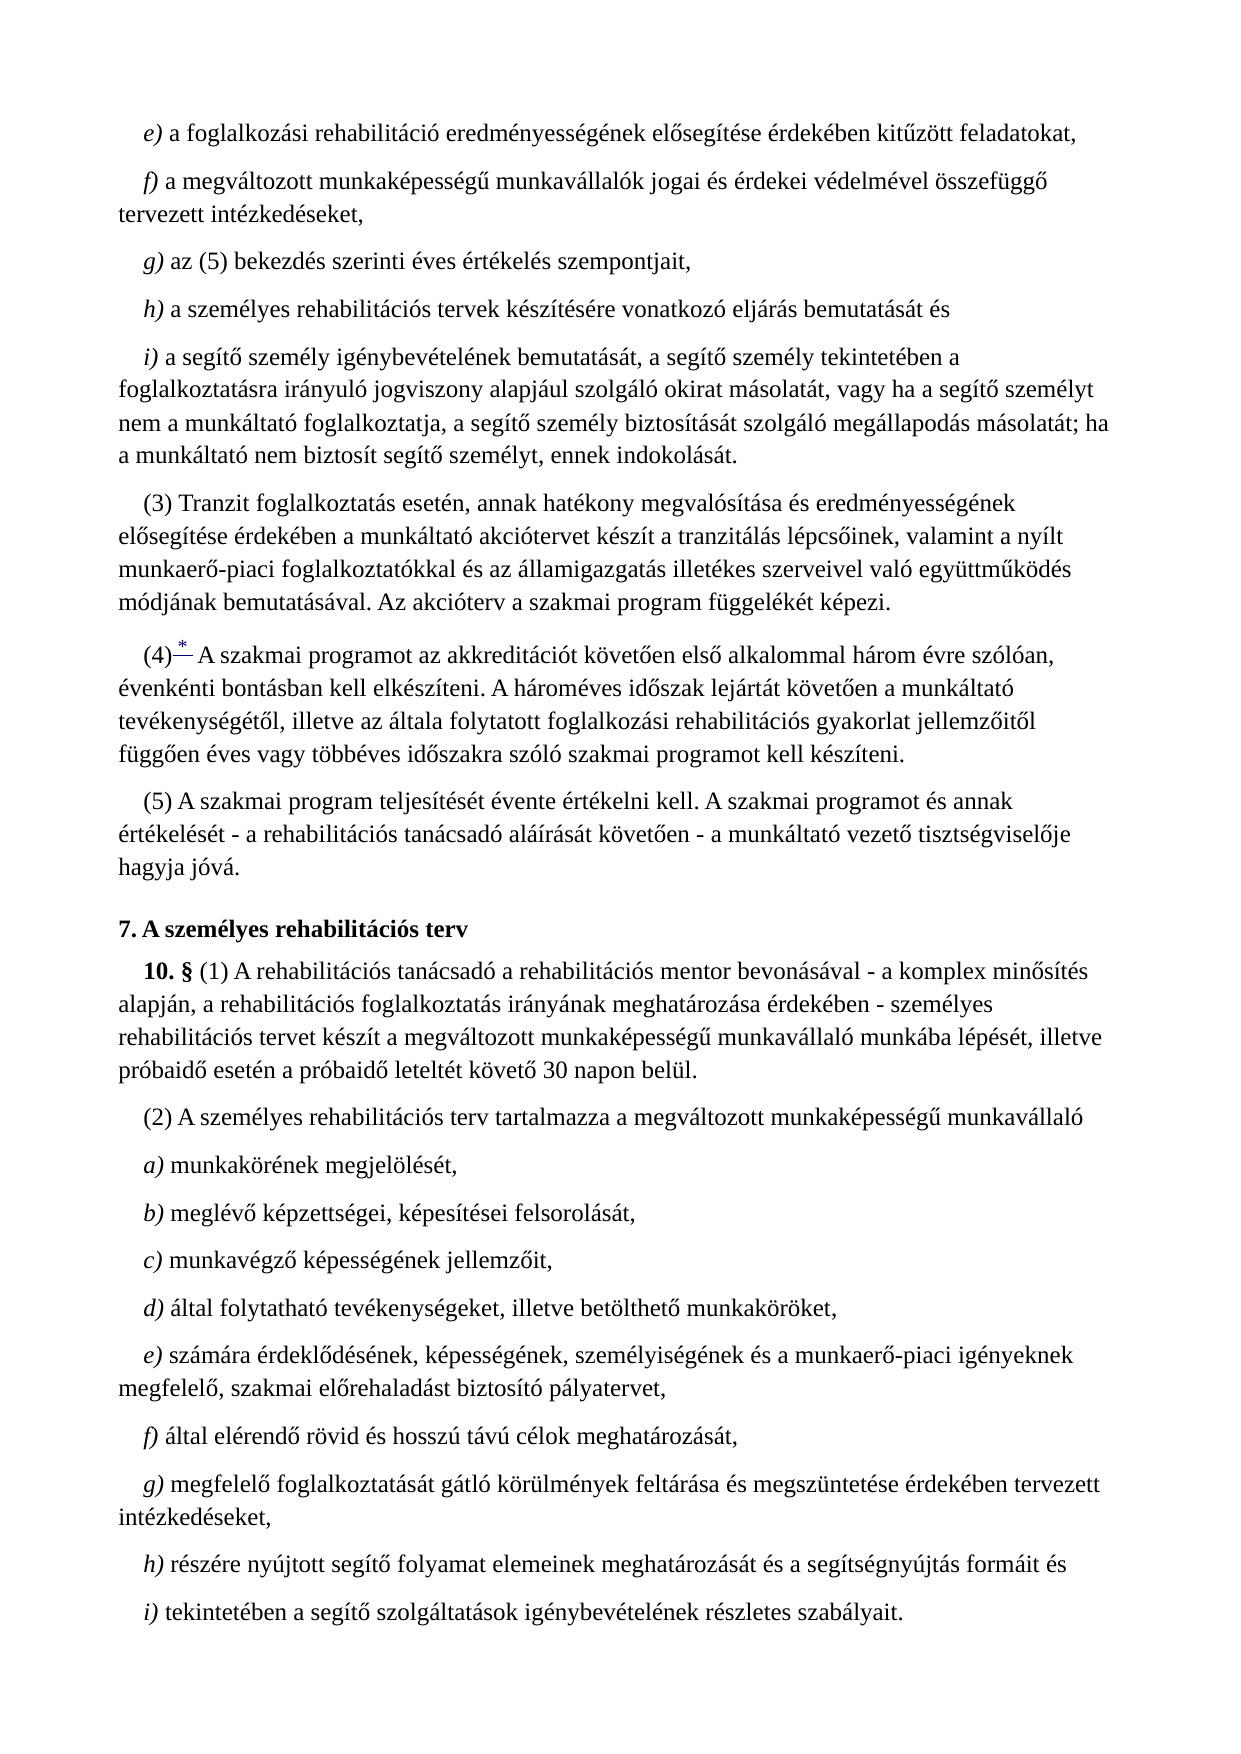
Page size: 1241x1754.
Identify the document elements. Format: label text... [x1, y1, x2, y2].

text h) a személyes rehabilitációs tervek készítésére vonatkozó eljárás bemutatását és [118, 294, 1122, 323]
text c) munkavégző képességének jellemzőit, [118, 1245, 1122, 1274]
text e) a foglalkozási rehabilitáció eredményességének elősegítése érdekében kitűzött feladatokat, [118, 118, 1122, 147]
text (2) A személyes rehabilitációs terv tartalmazza a megváltozott munkaképességű munkavállaló [118, 1102, 1122, 1131]
text b) meglévő képzettségei, képesítései felsorolását, [118, 1198, 1122, 1226]
subtitle 7. A személyes rehabilitációs terv [118, 914, 1122, 943]
text g) megfelelő foglalkoztatását gátló körülmények feltárása és megszüntetése érdekében tervezett intézkedéseket, [118, 1469, 1122, 1531]
text (5) A szakmai program teljesítését évente értékelni kell. A szakmai programot és annak értékelését - a rehabilitációs tanácsadó aláírását követően - a munkáltató vezető tisztségviselője hagyja jóvá. [118, 786, 1122, 881]
text (3) Tranzit foglalkoztatás esetén, annak hatékony megvalósítása és eredményességének elősegítése érdekében a munkáltató akciótervet készít a tranzitálás lépcsőinek, valamint a nyílt munkaerő-piaci foglalkoztatókkal és az államigazgatás illetékes szerveivel való együttműködés módjának bemutatásával. Az akcióterv a szakmai program függelékét képezi. [118, 488, 1122, 616]
text i) tekintetében a segítő szolgáltatások igénybevételének részletes szabályait. [118, 1597, 1122, 1626]
text h) részére nyújtott segítő folyamat elemeinek meghatározását és a segítségnyújtás formáit és [118, 1549, 1122, 1578]
text f) által elérendő rövid és hosszú távú célok meghatározását, [118, 1421, 1122, 1450]
text a) munkakörének megjelölését, [118, 1150, 1122, 1179]
text i) a segítő személy igénybevételének bemutatását, a segítő személy tekintetében a foglalkoztatásra irányuló jogviszony alapjául szolgáló okirat másolatát, vagy ha a segítő személyt nem a munkáltató foglalkoztatja, a segítő személy biztosítását szolgáló megállapodás másolatát; ha a munkáltató nem biztosít segítő személyt, ennek indokolását. [118, 342, 1122, 469]
text e) számára érdeklődésének, képességének, személyiségének és a munkaerő-piaci igényeknek megfelelő, szakmai előrehaladást biztosító pályatervet, [118, 1341, 1122, 1402]
text d) által folytatható tevékenységeket, illetve betölthető munkaköröket, [118, 1293, 1122, 1322]
text 10. § (1) A rehabilitációs tanácsadó a rehabilitációs mentor bevonásával - a komplex minősítés alapján, a rehabilitációs foglalkoztatás irányának meghatározása érdekében - személyes rehabilitációs tervet készít a megváltozott munkaképességű munkavállaló munkába lépését, illetve próbaidő esetén a próbaidő leteltét követő 30 napon belül. [118, 956, 1122, 1084]
text (4) * A szakmai programot az akkreditációt követően első alkalommal három évre szólóan, évenkénti bontásban kell elkészíteni. A hároméves időszak lejártát követően a munkáltató tevékenységétől, illetve az általa folytatott foglalkozási rehabilitációs gyakorlat jellemzőitől függően éves vagy többéves időszakra szóló szakmai programot kell készíteni. [118, 635, 1122, 767]
text g) az (5) bekezdés szerinti éves értékelés szempontjait, [118, 246, 1122, 275]
text f) a megváltozott munkaképességű munkavállalók jogai és érdekei védelmével összefüggő tervezett intézkedéseket, [118, 166, 1122, 227]
